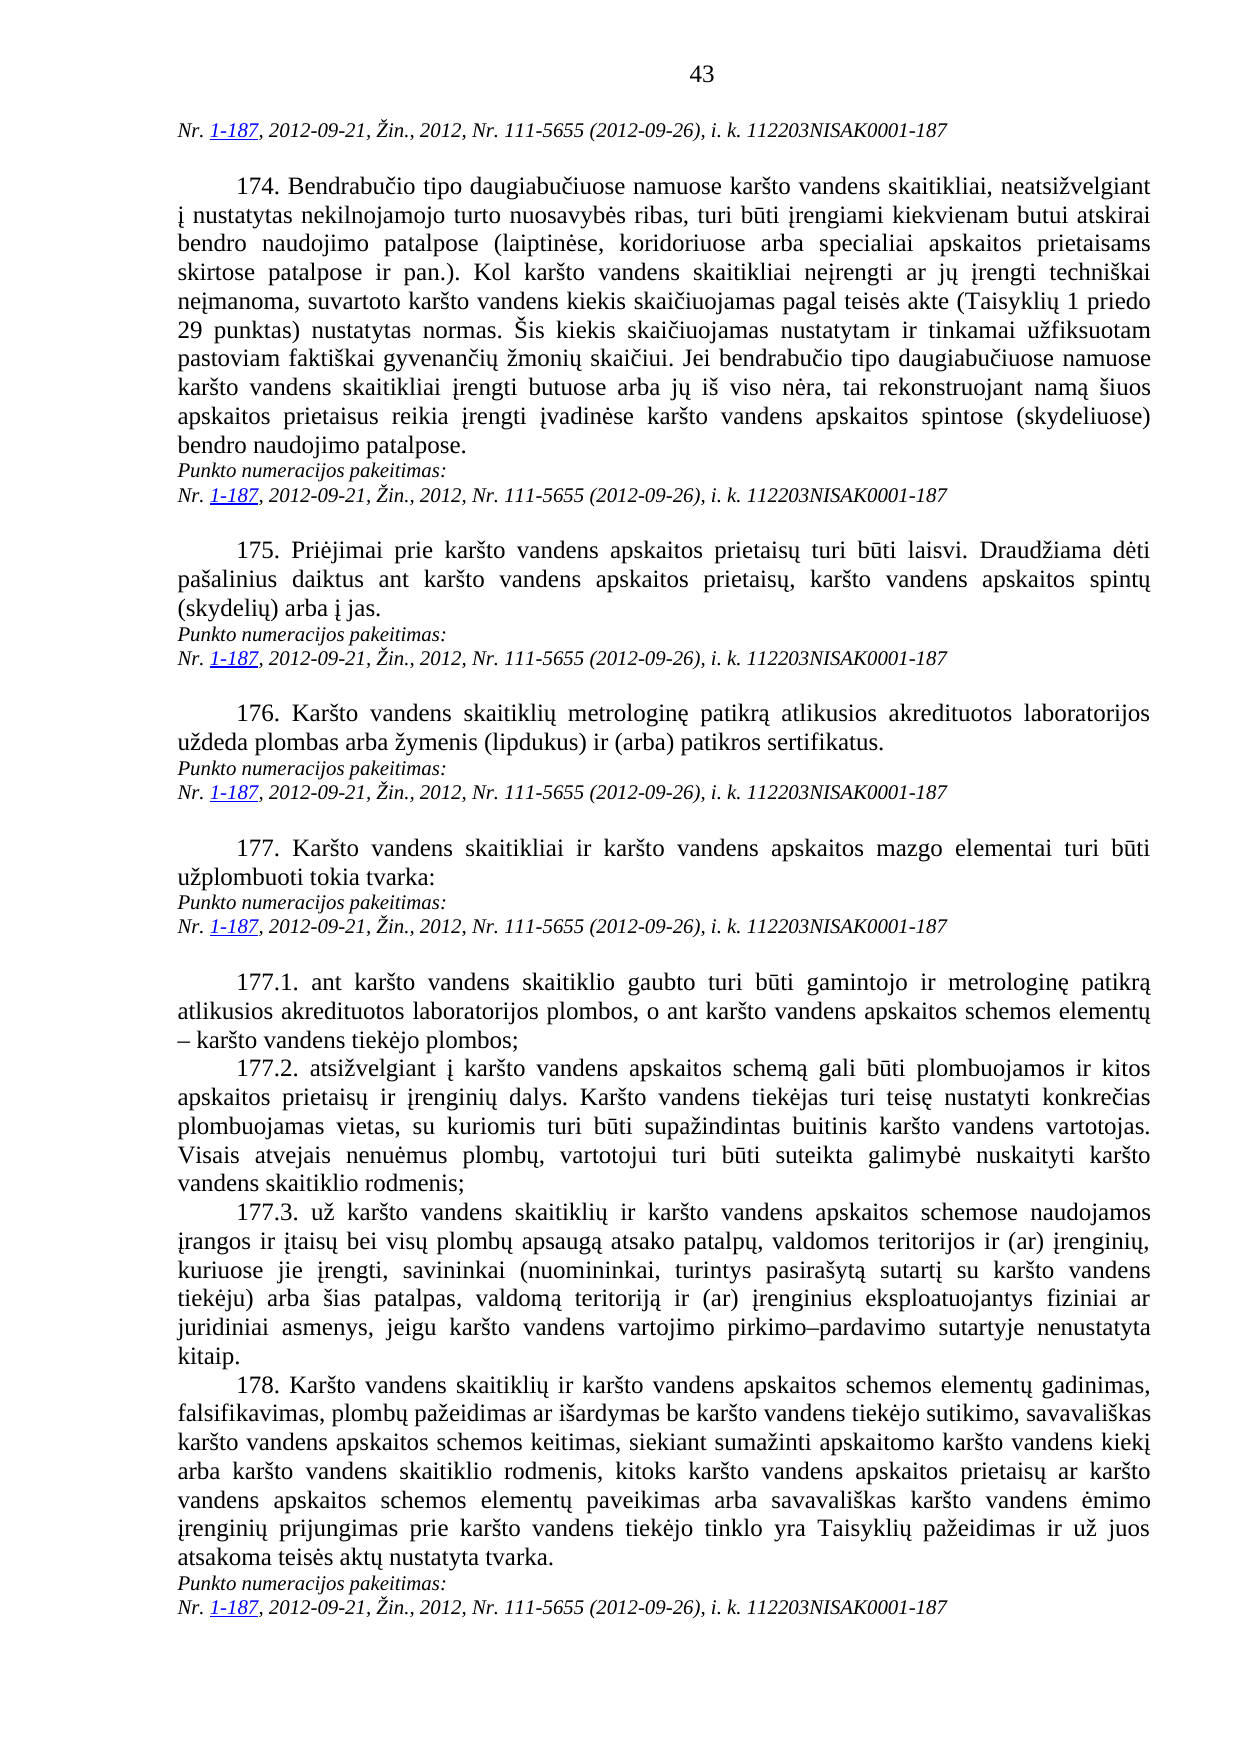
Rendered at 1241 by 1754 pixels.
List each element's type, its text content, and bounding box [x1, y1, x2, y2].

text Punkto numeracijos pakeitimas: [177, 890, 1152, 914]
text 174. Bendrabučio tipo daugiabučiuose namuose karšto vandens skaitikliai, neatsižvelgiant į nustatytas nekilnojamojo turto nuosavybės ribas, turi būti įrengiami kiekvienam butui atskirai bendro naudojimo patalpose (laiptinėse, koridoriuose arba specialiai apskaitos prietaisams skirtose patalpose ir pan.). Kol karšto vandens skaitikliai neįrengti ar jų įrengti techniškai neįmanoma, suvartoto karšto vandens kiekis skaičiuojamas pagal teisės akte (Taisyklių 1 priedo 29 punktas) nustatytas normas. Šis kiekis skaičiuojamas nustatytam ir tinkamai užfiksuotam pastoviam faktiškai gyvenančių žmonių skaičiui. Jei bendrabučio tipo daugiabučiuose namuose karšto vandens skaitikliai įrengti butuose arba jų iš viso nėra, tai rekonstruojant namą šiuos apskaitos prietaisus reikia įrengti įvadinėse karšto vandens apskaitos spintose (skydeliuose) bendro naudojimo patalpose. [177, 171, 1152, 458]
text 177.2. atsižvelgiant į karšto vandens apskaitos schemą gali būti plombuojamos ir kitos apskaitos prietaisų ir įrenginių dalys. Karšto vandens tiekėjas turi teisę nustatyti konkrečias plombuojamas vietas, su kuriomis turi būti supažindintas buitinis karšto vandens vartotojas. Visais atvejais nenuėmus plombų, vartotojui turi būti suteikta galimybė nuskaityti karšto vandens skaitiklio rodmenis; [177, 1053, 1152, 1197]
text Nr. 1-187, 2012-09-21, Žin., 2012, Nr. 111-5655 (2012-09-26), i. k. 112203NISAK0001-187 [177, 914, 1152, 938]
text Punkto numeracijos pakeitimas: [177, 622, 1152, 646]
text 176. Karšto vandens skaitiklių metrologinę patikrą atlikusios akredituotos laboratorijos uždeda plombas arba žymenis (lipdukus) ir (arba) patikros sertifikatus. [177, 698, 1152, 756]
text 177. Karšto vandens skaitikliai ir karšto vandens apskaitos mazgo elementai turi būti užplombuoti tokia tvarka: [177, 833, 1152, 890]
text 177.3. už karšto vandens skaitiklių ir karšto vandens apskaitos schemose naudojamos įrangos ir įtaisų bei visų plombų apsaugą atsako patalpų, valdomos teritorijos ir (ar) įrenginių, kuriuose jie įrengti, savininkai (nuomininkai, turintys pasirašytą sutartį su karšto vandens tiekėju) arba šias patalpas, valdomą teritoriją ir (ar) įrenginius eksploatuojantys fiziniai ar juridiniai asmenys, jeigu karšto vandens vartojimo pirkimo–pardavimo sutartyje nenustatyta kitaip. [177, 1197, 1152, 1370]
text 175. Priėjimai prie karšto vandens apskaitos prietaisų turi būti laisvi. Draudžiama dėti pašalinius daiktus ant karšto vandens apskaitos prietaisų, karšto vandens apskaitos spintų (skydelių) arba į jas. [177, 535, 1152, 622]
text Nr. 1-187, 2012-09-21, Žin., 2012, Nr. 111-5655 (2012-09-26), i. k. 112203NISAK0001-187 [177, 780, 1152, 804]
text Punkto numeracijos pakeitimas: [177, 1571, 1152, 1595]
text Nr. 1-187, 2012-09-21, Žin., 2012, Nr. 111-5655 (2012-09-26), i. k. 112203NISAK0001-187 [177, 118, 1152, 142]
text Punkto numeracijos pakeitimas: [177, 756, 1152, 780]
text Punkto numeracijos pakeitimas: [177, 458, 1152, 482]
text Nr. 1-187, 2012-09-21, Žin., 2012, Nr. 111-5655 (2012-09-26), i. k. 112203NISAK0001-187 [177, 482, 1152, 507]
text Nr. 1-187, 2012-09-21, Žin., 2012, Nr. 111-5655 (2012-09-26), i. k. 112203NISAK0001-187 [177, 646, 1152, 670]
text Nr. 1-187, 2012-09-21, Žin., 2012, Nr. 111-5655 (2012-09-26), i. k. 112203NISAK0001-187 [177, 1595, 1152, 1619]
text 178. Karšto vandens skaitiklių ir karšto vandens apskaitos schemos elementų gadinimas, falsifikavimas, plombų pažeidimas ar išardymas be karšto vandens tiekėjo sutikimo, savavališkas karšto vandens apskaitos schemos keitimas, siekiant sumažinti apskaitomo karšto vandens kiekį arba karšto vandens skaitiklio rodmenis, kitoks karšto vandens apskaitos prietaisų ar karšto vandens apskaitos schemos elementų paveikimas arba savavališkas karšto vandens ėmimo įrenginių prijungimas prie karšto vandens tiekėjo tinklo yra Taisyklių pažeidimas ir už juos atsakoma teisės aktų nustatyta tvarka. [177, 1370, 1152, 1571]
text 177.1. ant karšto vandens skaitiklio gaubto turi būti gamintojo ir metrologinę patikrą atlikusios akredituotos laboratorijos plombos, o ant karšto vandens apskaitos schemos elementų – karšto vandens tiekėjo plombos; [177, 967, 1152, 1053]
